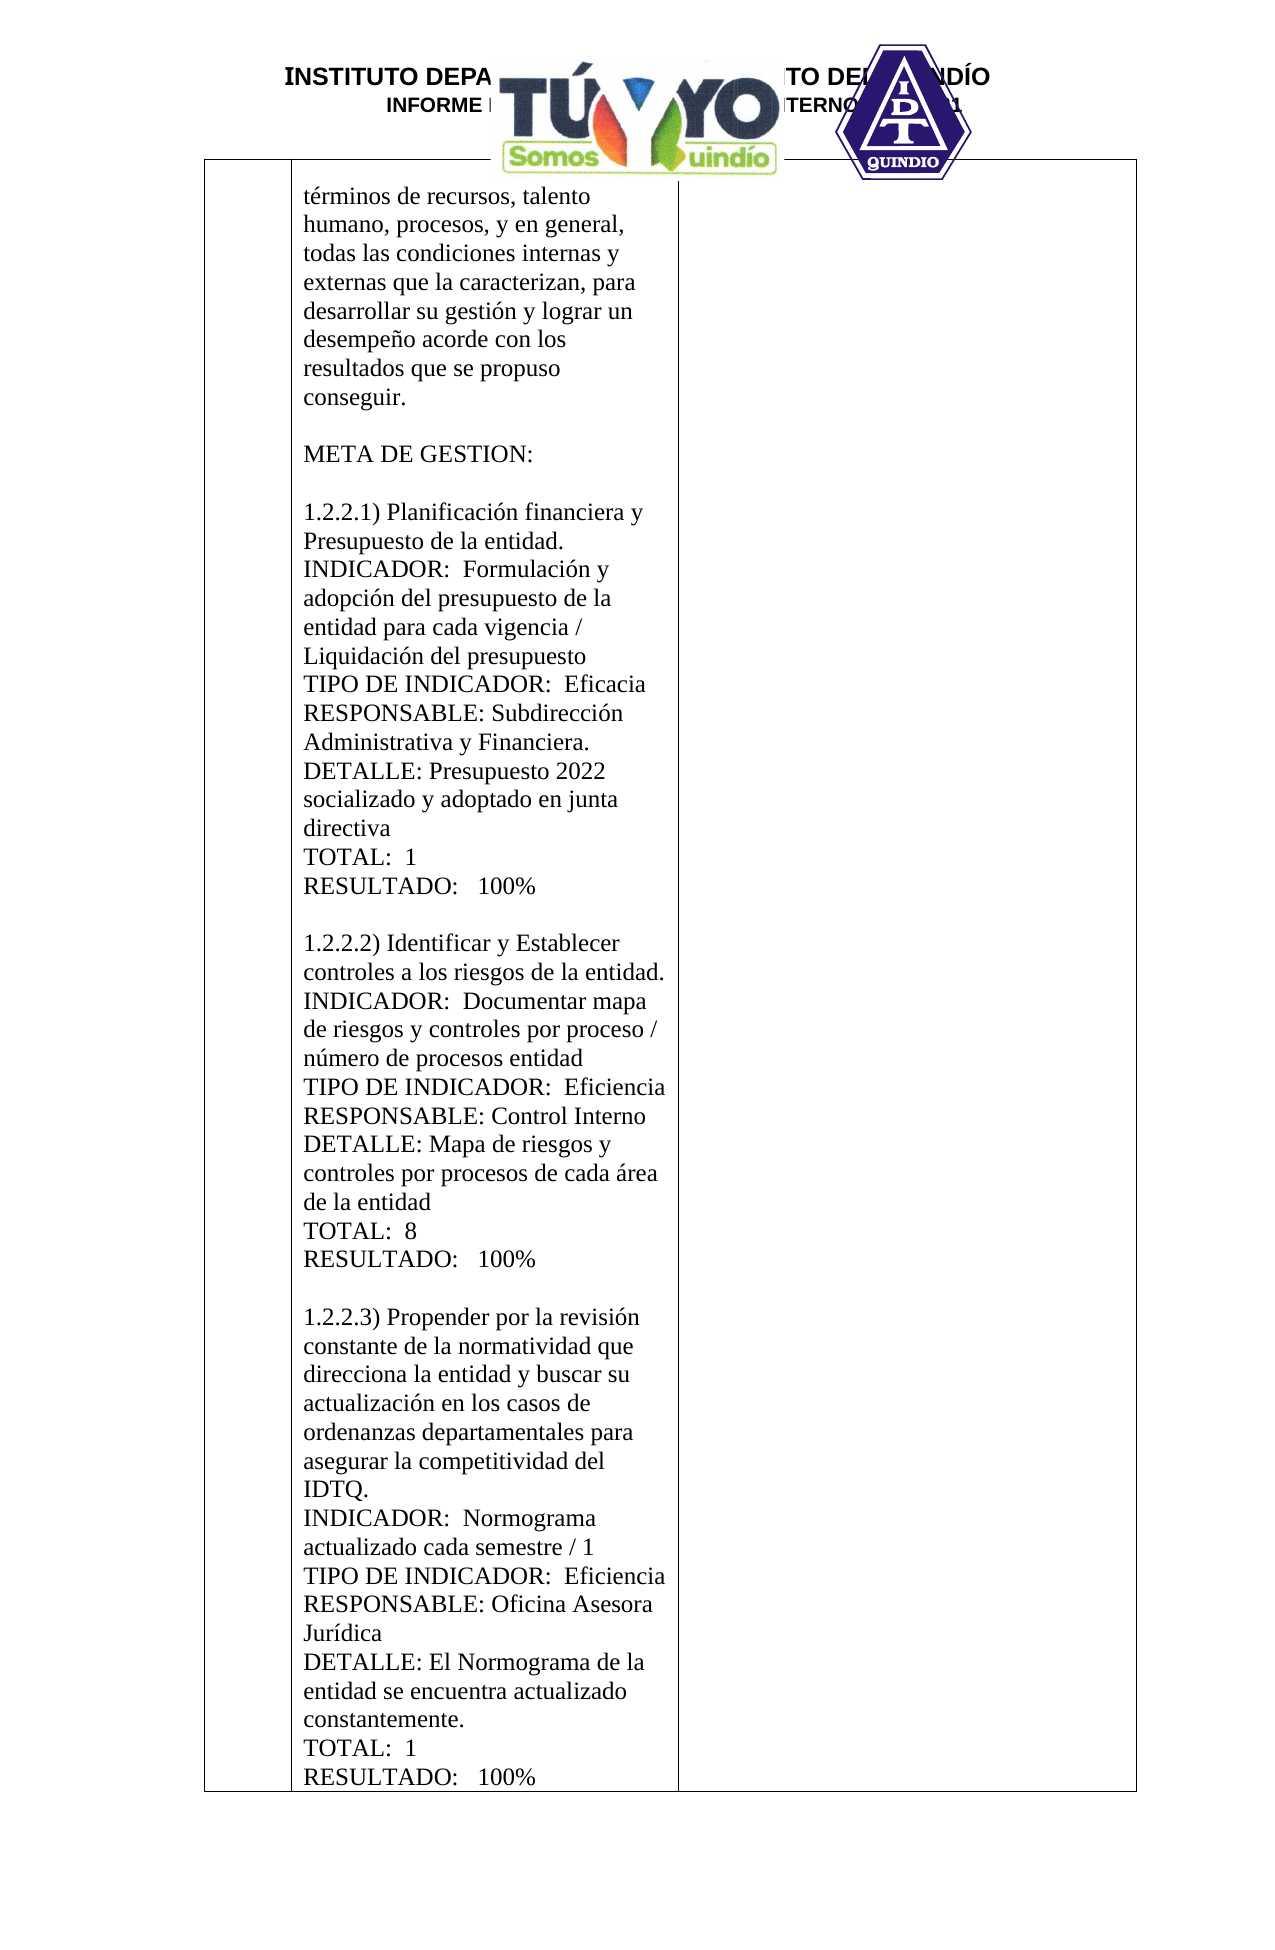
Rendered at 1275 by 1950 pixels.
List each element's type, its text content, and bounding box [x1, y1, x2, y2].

table_cell [205, 160, 291, 1791]
table_cell [679, 160, 1136, 1791]
table_cell términos de recursos, talento humano, procesos, y en general, todas las condiciones internas y externas que la caracterizan, para desarrollar su gestión y lograr un desempeño acorde con los resultados que se propuso conseguir. META DE GESTION: 1.2.2.1) Planificación financiera y Presupuesto de la entidad. INDICADOR: Formulación y adopción del presupuesto de la entidad para cada vigencia / Liquidación del presupuesto TIPO DE INDICADOR: Eficacia RESPONSABLE: Subdirección Administrativa y Financiera. DETALLE: Presupuesto 2022 socializado y adoptado en junta directiva TOTAL: 1 RESULTADO: 100% 1.2.2.2) Identificar y Establecer controles a los riesgos de la entidad. INDICADOR: Documentar mapa de riesgos y controles por proceso / número de procesos entidad TIPO DE INDICADOR: Eficiencia RESPONSABLE: Control Interno DETALLE: Mapa de riesgos y controles por procesos de cada área de la entidad TOTAL: 8 RESULTADO: 100% 1.2.2.3) Propender por la revisión constante de la normatividad que direcciona la entidad y buscar su actualización en los casos de ordenanzas departamentales para asegurar la competitividad del IDTQ. INDICADOR: Normograma actualizado cada semestre / 1 TIPO DE INDICADOR: Eficiencia RESPONSABLE: Oficina Asesora Jurídica DETALLE: El Normograma de la entidad se encuentra actualizado constantemente. TOTAL: 1 RESULTADO: 100% [292, 160, 678, 1791]
